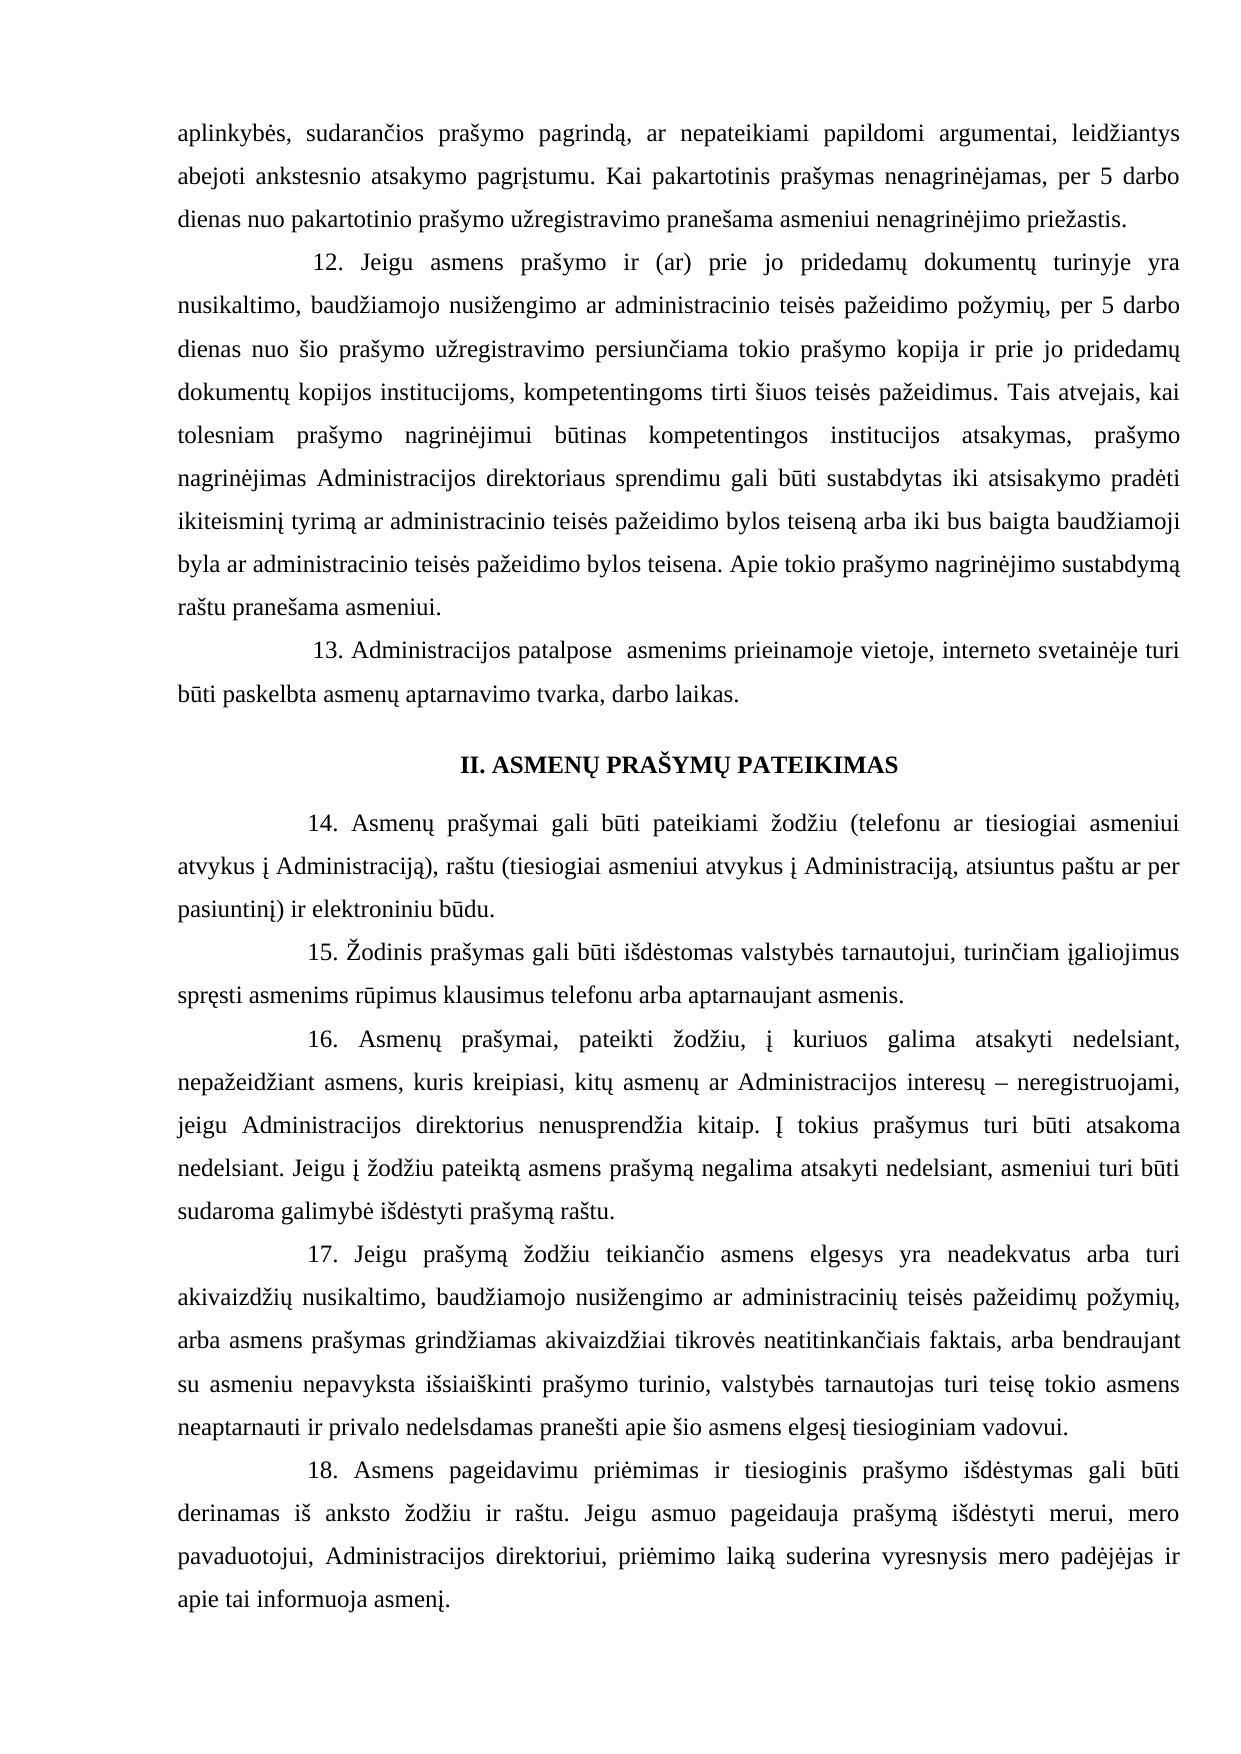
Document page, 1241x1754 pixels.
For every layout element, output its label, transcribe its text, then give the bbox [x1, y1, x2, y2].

text II. ASMENŲ PRAŠYMŲ PATEIKIMAS [177, 751, 1181, 779]
text 16. Asmenų prašymai, pateikti žodžiu, į kuriuos galima atsakyti nedelsiant, nepažeidžiant asmens, kuris kreipiasi, kitų asmenų ar Administracijos interesų – neregistruojami, jeigu Administracijos direktorius nenusprendžia kitaip. Į tokius prašymus turi būti atsakoma nedelsiant. Jeigu į žodžiu pateiktą asmens prašymą negalima atsakyti nedelsiant, asmeniui turi būti sudaroma galimybė išdėstyti prašymą raštu. [177, 1024, 1181, 1225]
text 14. Asmenų prašymai gali būti pateikiami žodžiu (telefonu ar tiesiogiai asmeniui atvykus į Administraciją), raštu (tiesiogiai asmeniui atvykus į Administraciją, atsiuntus paštu ar per pasiuntinį) ir elektroniniu būdu. [177, 808, 1181, 923]
text aplinkybės, sudarančios prašymo pagrindą, ar nepateikiami papildomi argumentai, leidžiantys abejoti ankstesnio atsakymo pagrįstumu. Kai pakartotinis prašymas nenagrinėjamas, per 5 darbo dienas nuo pakartotinio prašymo užregistravimo pranešama asmeniui nenagrinėjimo priežastis. [177, 118, 1181, 233]
text 13. Administracijos patalpose asmenims prieinamoje vietoje, interneto svetainėje turi būti paskelbta asmenų aptarnavimo tvarka, darbo laikas. [177, 636, 1181, 707]
text 17. Jeigu prašymą žodžiu teikiančio asmens elgesys yra neadekvatus arba turi akivaizdžių nusikaltimo, baudžiamojo nusižengimo ar administracinių teisės pažeidimų požymių, arba asmens prašymas grindžiamas akivaizdžiai tikrovės neatitinkančiais faktais, arba bendraujant su asmeniu nepavyksta išsiaiškinti prašymo turinio, valstybės tarnautojas turi teisę tokio asmens neaptarnauti ir privalo nedelsdamas pranešti apie šio asmens elgesį tiesioginiam vadovui. [177, 1239, 1181, 1441]
text 18. Asmens pageidavimu priėmimas ir tiesioginis prašymo išdėstymas gali būti derinamas iš anksto žodžiu ir raštu. Jeigu asmuo pageidauja prašymą išdėstyti merui, mero pavaduotojui, Administracijos direktoriui, priėmimo laiką suderina vyresnysis mero padėjėjas ir apie tai informuoja asmenį. [177, 1455, 1181, 1613]
text 12. Jeigu asmens prašymo ir (ar) prie jo pridedamų dokumentų turinyje yra nusikaltimo, baudžiamojo nusižengimo ar administracinio teisės pažeidimo požymių, per 5 darbo dienas nuo šio prašymo užregistravimo persiunčiama tokio prašymo kopija ir prie jo pridedamų dokumentų kopijos institucijoms, kompetentingoms tirti šiuos teisės pažeidimus. Tais atvejais, kai tolesniam prašymo nagrinėjimui būtinas kompetentingos institucijos atsakymas, prašymo nagrinėjimas Administracijos direktoriaus sprendimu gali būti sustabdytas iki atsisakymo pradėti ikiteisminį tyrimą ar administracinio teisės pažeidimo bylos teiseną arba iki bus baigta baudžiamoji byla ar administracinio teisės pažeidimo bylos teisena. Apie tokio prašymo nagrinėjimo sustabdymą raštu pranešama asmeniui. [177, 247, 1181, 621]
text 15. Žodinis prašymas gali būti išdėstomas valstybės tarnautojui, turinčiam įgaliojimus spręsti asmenims rūpimus klausimus telefonu arba aptarnaujant asmenis. [177, 937, 1181, 1009]
